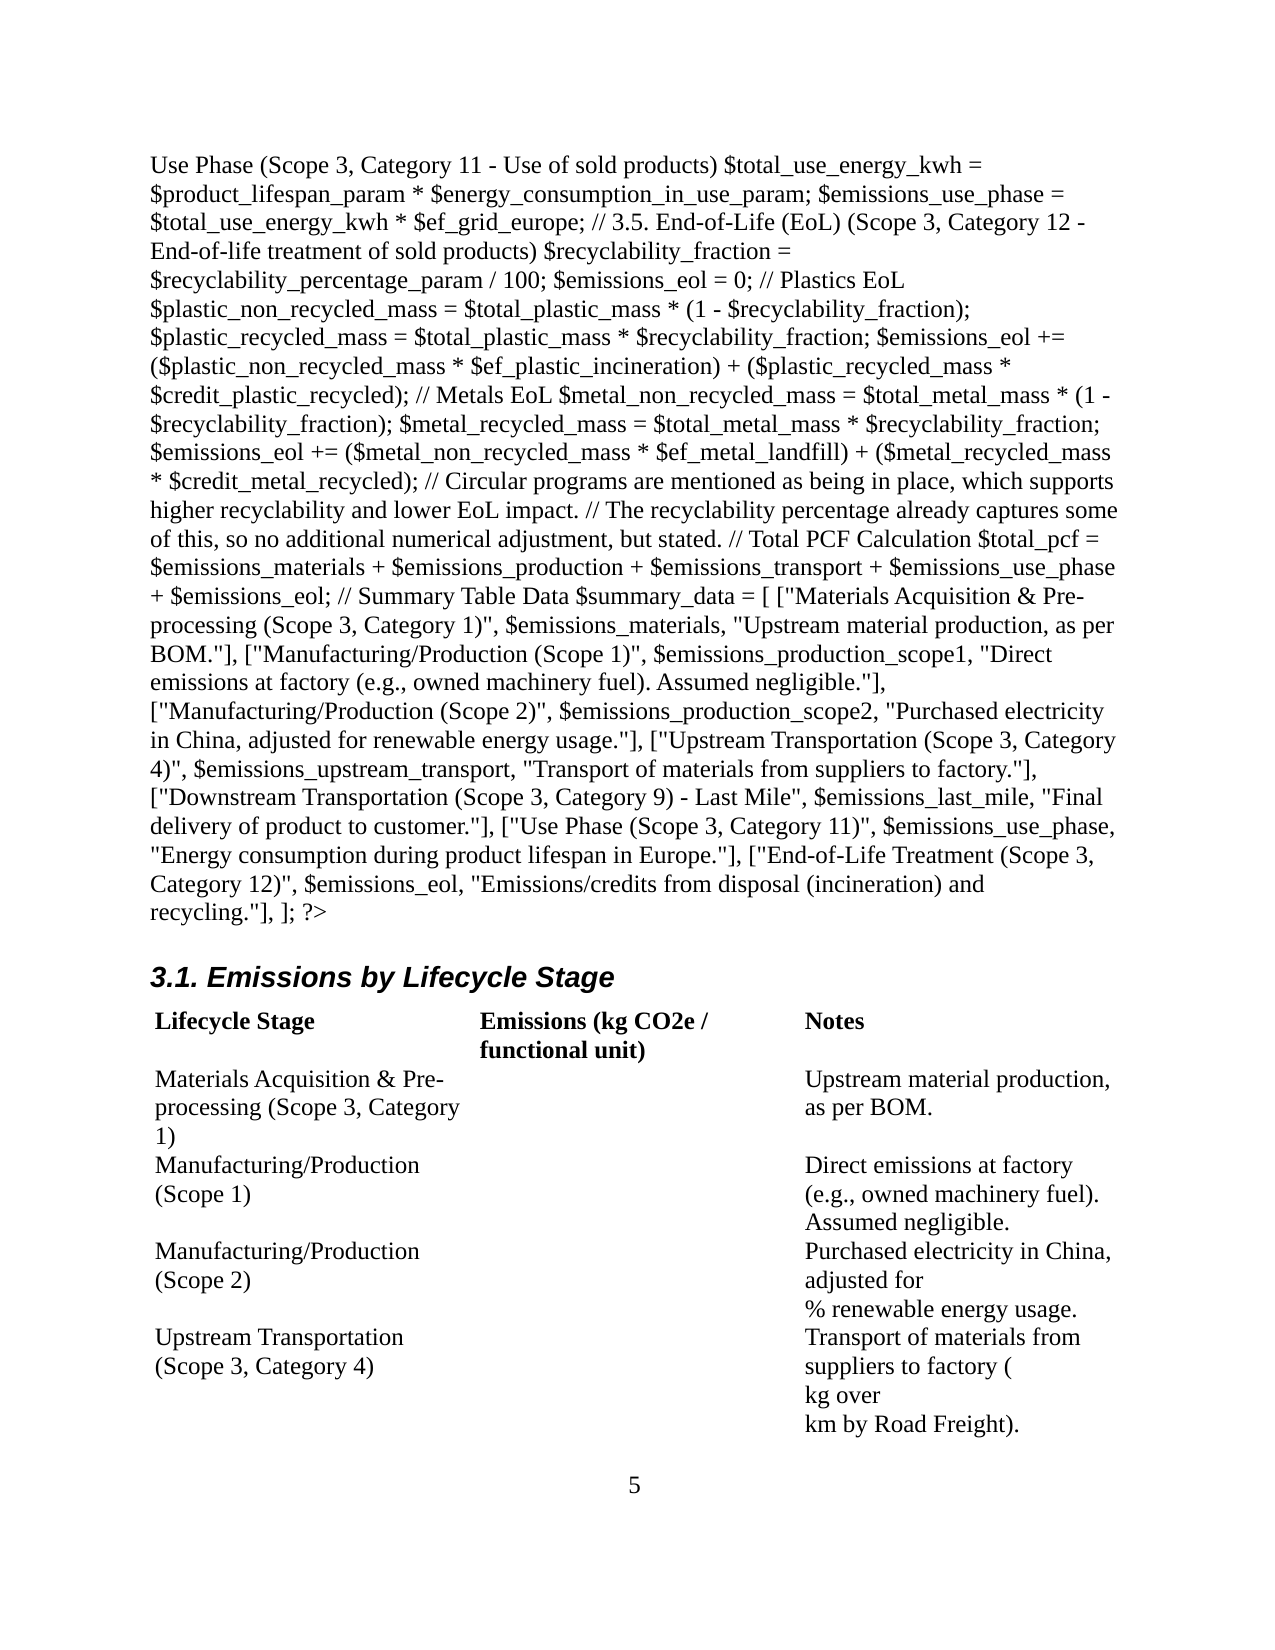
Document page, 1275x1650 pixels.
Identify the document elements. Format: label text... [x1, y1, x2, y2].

table_cell [475, 1236, 800, 1322]
table_cell [475, 1064, 800, 1150]
table_cell Upstream Transportation (Scope 3, Category 4) [150, 1323, 475, 1437]
table_cell Materials Acquisition & Pre-processing (Scope 3, Category 1) [150, 1064, 475, 1150]
subtitle 3.1. Emissions by Lifecycle Stage [150, 960, 1125, 994]
table_header Emissions (kg CO2e / functional unit) [475, 1006, 800, 1064]
table_header Notes [800, 1006, 1125, 1064]
table_cell [475, 1323, 800, 1437]
table_cell Upstream material production, as per BOM. [800, 1064, 1125, 1150]
text Use Phase (Scope 3, Category 11 - Use of sold products) $total_use_energy_kwh = $product_lifespan_param * $energy_consumption_in_use_param; $emissions_use_phase = $total_use_energy_kwh * $ef_grid_europe; // 3.5. End-of-Life (EoL) (Scope 3, Category 12 - End-of-life treatment of sold products) $recyclability_fraction = $recyclability_percentage_param / 100; $emissions_eol = 0; // Plastics EoL $plastic_non_recycled_mass = $total_plastic_mass * (1 - $recyclability_fraction); $plastic_recycled_mass = $total_plastic_mass * $recyclability_fraction; $emissions_eol += ($plastic_non_recycled_mass * $ef_plastic_incineration) + ($plastic_recycled_mass * $credit_plastic_recycled); // Metals EoL $metal_non_recycled_mass = $total_metal_mass * (1 - $recyclability_fraction); $metal_recycled_mass = $total_metal_mass * $recyclability_fraction; $emissions_eol += ($metal_non_recycled_mass * $ef_metal_landfill) + ($metal_recycled_mass * $credit_metal_recycled); // Circular programs are mentioned as being in place, which supports higher recyclability and lower EoL impact. // The recyclability percentage already captures some of this, so no additional numerical adjustment, but stated. // Total PCF Calculation $total_pcf = $emissions_materials + $emissions_production + $emissions_transport + $emissions_use_phase + $emissions_eol; // Summary Table Data $summary_data = [ ["Materials Acquisition & Pre-processing (Scope 3, Category 1)", $emissions_materials, "Upstream material production, as per BOM."], ["Manufacturing/Production (Scope 1)", $emissions_production_scope1, "Direct emissions at factory (e.g., owned machinery fuel). Assumed negligible."], ["Manufacturing/Production (Scope 2)", $emissions_production_scope2, "Purchased electricity in China, adjusted for renewable energy usage."], ["Upstream Transportation (Scope 3, Category 4)", $emissions_upstream_transport, "Transport of materials from suppliers to factory."], ["Downstream Transportation (Scope 3, Category 9) - Last Mile", $emissions_last_mile, "Final delivery of product to customer."], ["Use Phase (Scope 3, Category 11)", $emissions_use_phase, "Energy consumption during product lifespan in Europe."], ["End-of-Life Treatment (Scope 3, Category 12)", $emissions_eol, "Emissions/credits from disposal (incineration) and recycling."], ]; ?> [150, 150, 1125, 926]
table_cell [475, 1150, 800, 1236]
table_cell Manufacturing/Production (Scope 1) [150, 1150, 475, 1236]
table_cell Manufacturing/Production (Scope 2) [150, 1236, 475, 1322]
table_cell Transport of materials from suppliers to factory ( kg over km by Road Freight). [800, 1323, 1125, 1437]
table_cell Purchased electricity in China, adjusted for % renewable energy usage. [800, 1236, 1125, 1322]
table_cell Direct emissions at factory (e.g., owned machinery fuel). Assumed negligible. [800, 1150, 1125, 1236]
table_header Lifecycle Stage [150, 1006, 475, 1064]
